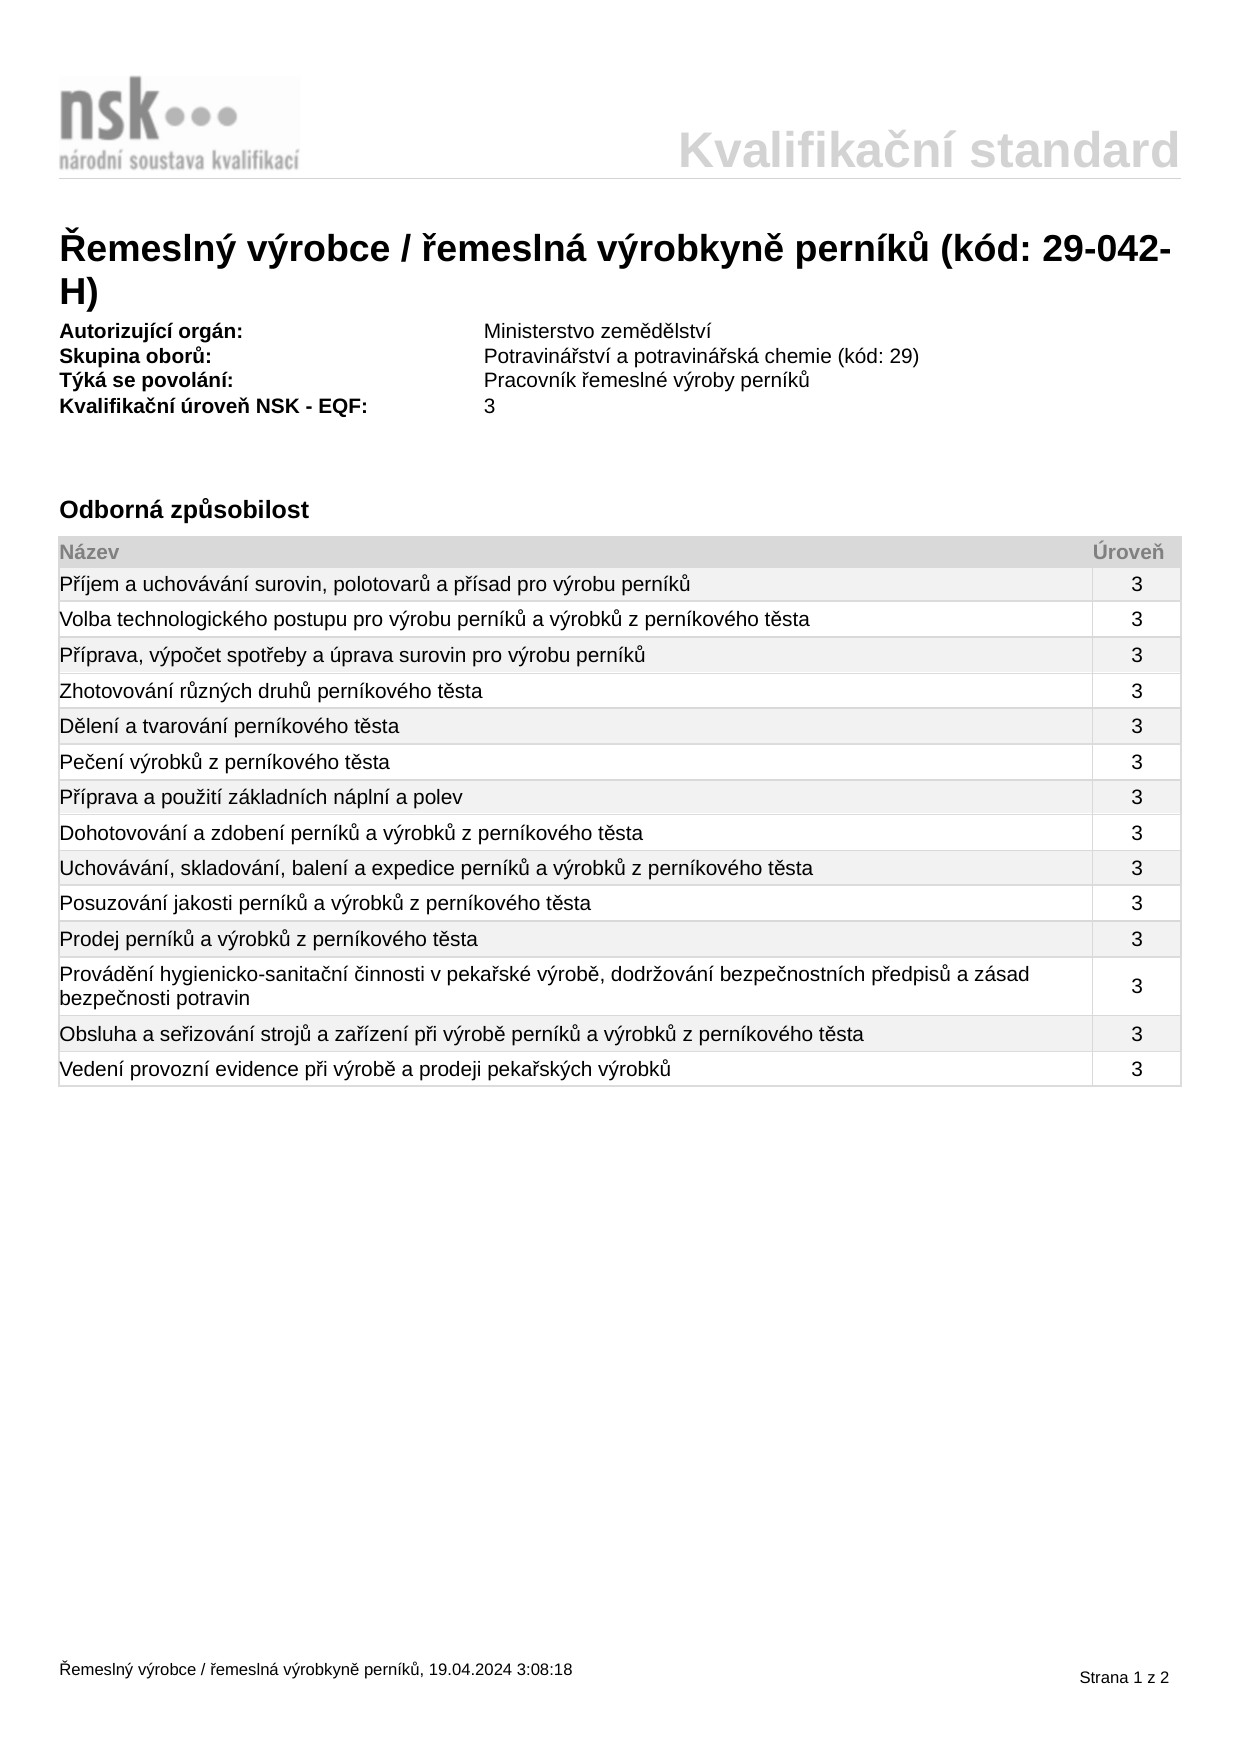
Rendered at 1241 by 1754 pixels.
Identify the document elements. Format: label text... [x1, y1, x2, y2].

table_cell 3 [1093, 674, 1180, 707]
table_cell [484, 313, 620, 319]
table_cell [484, 418, 620, 489]
table_cell [1169, 524, 1181, 536]
table_cell [620, 1087, 626, 1373]
table_cell Řemeslný výrobce / řemeslná výrobkyně perníků, 19.04.2024 3:08:18 [59, 1660, 862, 1696]
table_cell Obsluha a seřizování strojů a zařízení při výrobě perníků a výrobků z perníkového těsta [60, 1016, 1092, 1051]
table_cell Prodej perníků a výrobků z perníkového těsta [60, 922, 1092, 956]
table_cell 3 [1093, 781, 1180, 813]
table_cell Autorizující orgán: [59, 319, 483, 343]
table_cell [1093, 418, 1169, 489]
table_cell 3 [1093, 602, 1180, 636]
table_cell Příjem a uchovávání surovin, polotovarů a přísad pro výrobu perníků [60, 568, 1092, 600]
table_cell Vedení provozní evidence při výrobě a prodeji pekařských výrobků [60, 1052, 1092, 1085]
table_cell [626, 1087, 862, 1373]
table_cell [626, 196, 862, 224]
table_cell Dohotovování a zdobení perníků a výrobků z perníkového těsta [60, 815, 1092, 849]
table_cell [59, 418, 483, 489]
table_cell 3 [1093, 851, 1180, 884]
table_cell [862, 1373, 1093, 1660]
table_cell [1093, 1087, 1169, 1373]
table_cell [1093, 524, 1169, 536]
table_cell [1169, 196, 1181, 224]
table_cell 3 [1093, 886, 1180, 920]
table_cell [59, 524, 483, 536]
table_cell 3 [1093, 709, 1180, 743]
table_cell Řemeslný výrobce / řemeslná výrobkyně perníků (kód: 29-042-H) [59, 224, 1181, 313]
table_cell Dělení a tvarování perníkového těsta [60, 709, 1092, 743]
table_cell [59, 179, 1181, 196]
table_cell [484, 196, 620, 224]
table_cell [59, 313, 483, 319]
table_cell Uchovávání, skladování, balení a expedice perníků a výrobků z perníkového těsta [60, 851, 1092, 884]
table_cell 3 [1093, 745, 1180, 779]
table_cell Příprava, výpočet spotřeby a úprava surovin pro výrobu perníků [60, 638, 1092, 672]
table_cell [626, 418, 862, 489]
table_cell Potravinářství a potravinářská chemie (kód: 29) [484, 344, 1181, 368]
table_cell 3 [1093, 568, 1180, 600]
table_cell [59, 1087, 483, 1373]
table_cell [1093, 1373, 1169, 1660]
table_cell Strana 1 z 2 [862, 1660, 1169, 1696]
table_cell [620, 524, 626, 536]
table_cell 3 [1093, 958, 1180, 1015]
table_cell Ministerstvo zemědělství [484, 319, 1181, 344]
table_cell [484, 524, 620, 536]
table_cell [862, 313, 1093, 319]
table_cell [1093, 196, 1169, 224]
table_cell Provádění hygienicko-sanitační činnosti v pekařské výrobě, dodržování bezpečnostních předpisů a zásad bezpečnosti potravin [60, 958, 1092, 1015]
table_cell [862, 196, 1093, 224]
table_cell [626, 313, 862, 319]
table_cell [59, 196, 483, 224]
table_cell [862, 1087, 1093, 1373]
table_cell Pracovník řemeslné výroby perníků [484, 368, 1181, 393]
table_cell Volba technologického postupu pro výrobu perníků a výrobků z perníkového těsta [60, 602, 1092, 636]
table_cell Pečení výrobků z perníkového těsta [60, 745, 1092, 779]
table_cell Kvalifikační úroveň NSK - EQF: [59, 394, 483, 417]
table_cell [1169, 1660, 1181, 1696]
table_cell 3 [1093, 1016, 1180, 1051]
table_cell [1169, 313, 1181, 319]
table_cell [484, 1373, 620, 1660]
table_cell Týká se povolání: [59, 368, 483, 392]
table_cell 3 [1093, 815, 1180, 849]
table_cell [484, 1087, 620, 1373]
table_cell Posuzování jakosti perníků a výrobků z perníkového těsta [60, 886, 1092, 920]
table_header [621, 59, 626, 172]
table_cell Odborná způsobilost [59, 490, 1181, 524]
table_cell Název [60, 538, 1092, 566]
table_cell 3 [1093, 1052, 1180, 1085]
table_cell [59, 1373, 483, 1660]
table_cell Zhotovování různých druhů perníkového těsta [60, 674, 1092, 707]
table_header Kvalifikační standard [626, 59, 1181, 178]
table_cell [484, 172, 620, 178]
table_cell Úroveň [1093, 538, 1180, 566]
table_cell [620, 418, 626, 489]
picture [58, 59, 621, 172]
table_cell Příprava a použití základních náplní a polev [60, 781, 1092, 813]
table_cell [1169, 1087, 1181, 1373]
table_cell [59, 172, 483, 178]
table_cell [862, 524, 1093, 536]
table_cell [1093, 313, 1169, 319]
table_cell [626, 1373, 862, 1660]
table_cell 3 [1093, 922, 1180, 956]
table_cell Skupina oborů: [59, 344, 483, 368]
table_cell [862, 418, 1093, 489]
table_cell [1169, 1373, 1181, 1660]
table_cell [620, 196, 626, 224]
table_cell [626, 524, 862, 536]
table_cell [620, 1373, 626, 1660]
table_cell [1169, 418, 1181, 489]
table_cell 3 [1093, 638, 1180, 672]
table_cell 3 [484, 394, 1181, 417]
